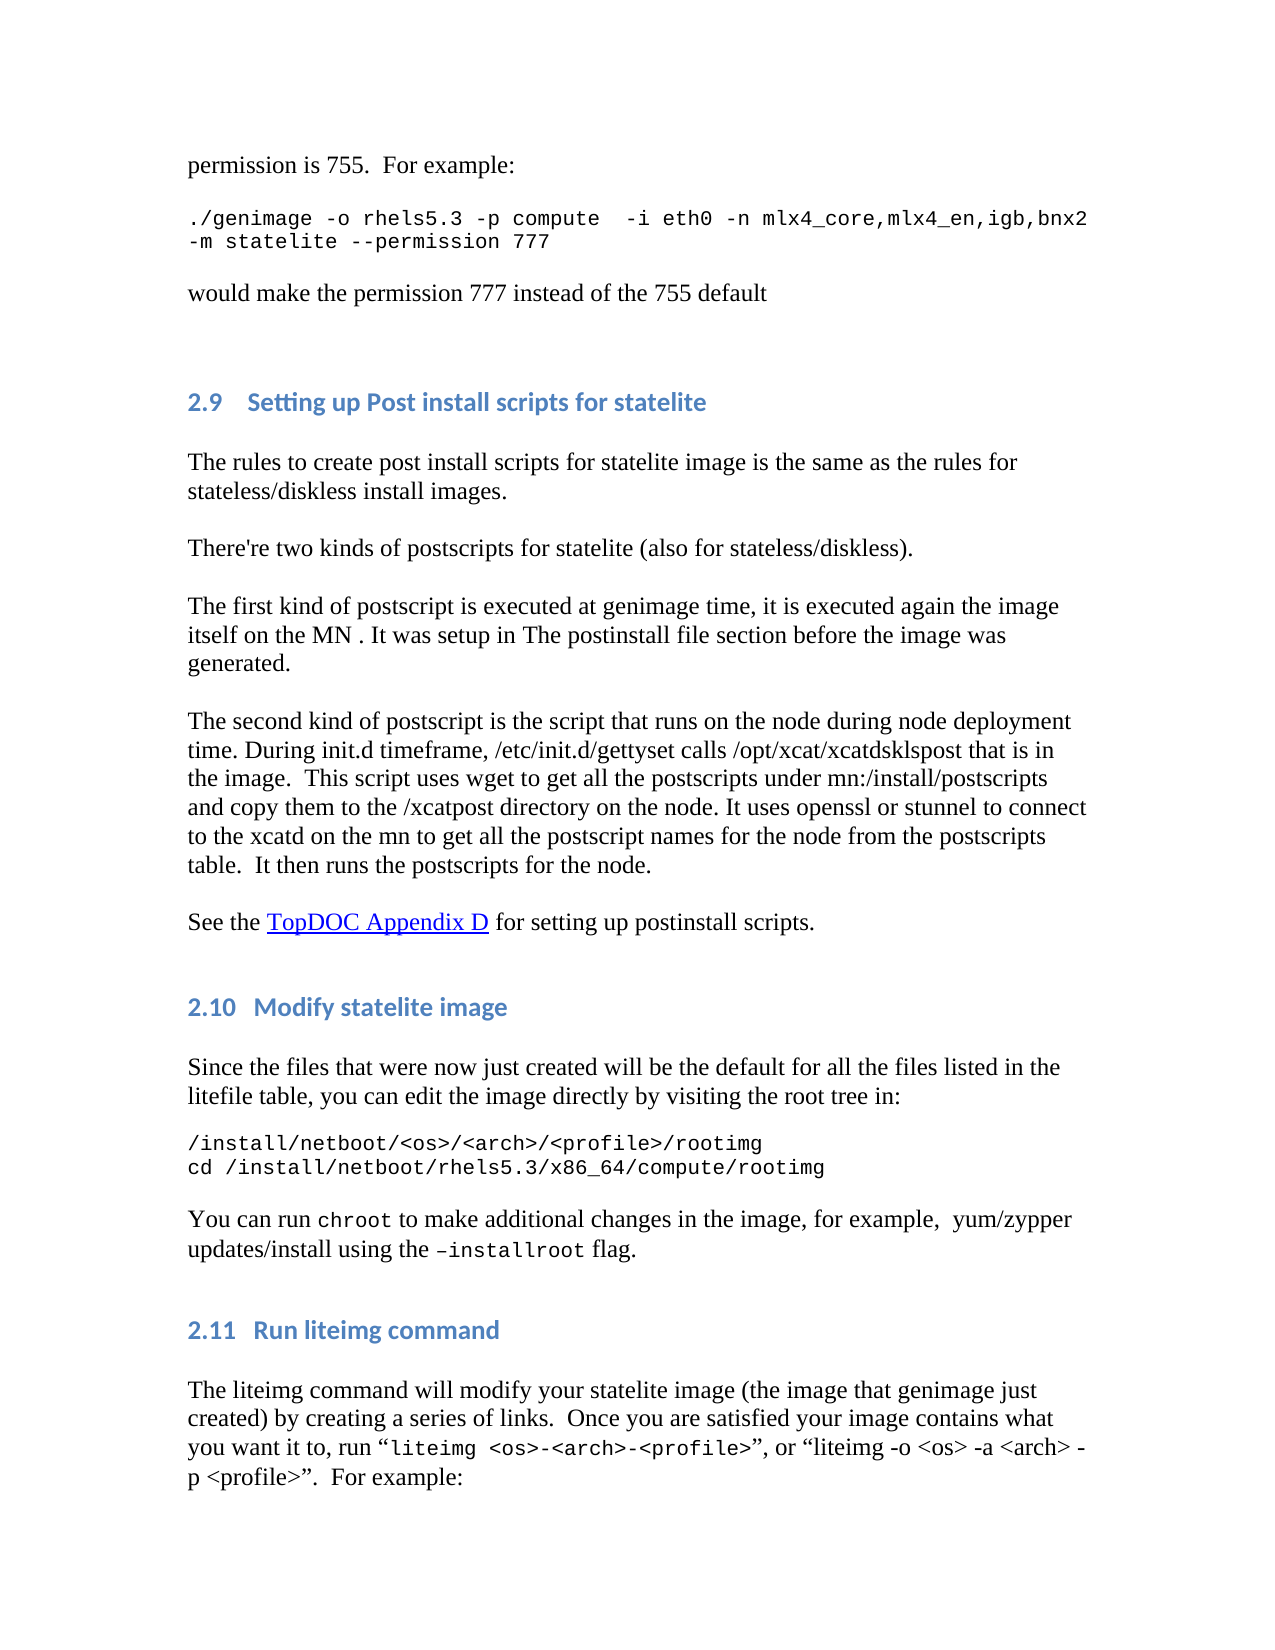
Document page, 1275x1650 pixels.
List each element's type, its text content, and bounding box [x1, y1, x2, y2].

text cd /install/netboot/rhels5.3/x86_64/compute/rootimg [187, 1157, 1087, 1181]
text There're two kinds of postscripts for statelite (also for stateless/diskless). [187, 533, 1087, 562]
text /install/netboot/<os>/<arch>/<profile>/rootimg [187, 1133, 1087, 1157]
text The first kind of postscript is executed at genimage time, it is executed again the image itself on the MN . It was setup in The postinstall file section before the image was generated. [187, 591, 1087, 677]
text See the TopDOC Appendix D for setting up postinstall scripts. [187, 907, 1087, 969]
text permission is 755. For example: [187, 150, 1087, 179]
text The second kind of postscript is the script that runs on the node during node deployment time. During init.d timeframe, /etc/init.d/gettyset calls /opt/xcat/xcatdsklspost that is in the image. This script uses wget to get all the postscripts under mn:/install/postscripts and copy them to the /xcatpost directory on the node. It uses openssl or stunnel to connect to the xcatd on the mn to get all the postscript names for the node from the postscripts table. It then runs the postscripts for the node. [187, 706, 1087, 878]
subtitle Setting up Post install scripts for statelite [187, 386, 1087, 418]
text ./genimage -o rhels5.3 -p compute -i eth0 -n mlx4_core,mlx4_en,igb,bnx2 -m statelite --permission 777 [187, 207, 1087, 255]
text would make the permission 777 instead of the 755 default [187, 278, 1087, 307]
subtitle Modify statelite image [187, 990, 1087, 1023]
text The rules to create post install scripts for statelite image is the same as the rules for stateless/diskless install images. [187, 447, 1087, 505]
subtitle Run liteimg command [187, 1313, 1087, 1346]
text You can run chroot to make additional changes in the image, for example, yum/zypper updates/install using the –installroot flag. [187, 1204, 1087, 1263]
text Since the files that were now just created will be the default for all the files listed in the litefile table, you can edit the image directly by visiting the root tree in: [187, 1052, 1087, 1110]
text The liteimg command will modify your statelite image (the image that genimage just created) by creating a series of links. Once you are satisfied your image contains what you want it to, run “liteimg <os>-<arch>-<profile>”, or “liteimg -o <os> -a <arch> -p <profile>”. For example: [187, 1375, 1087, 1491]
